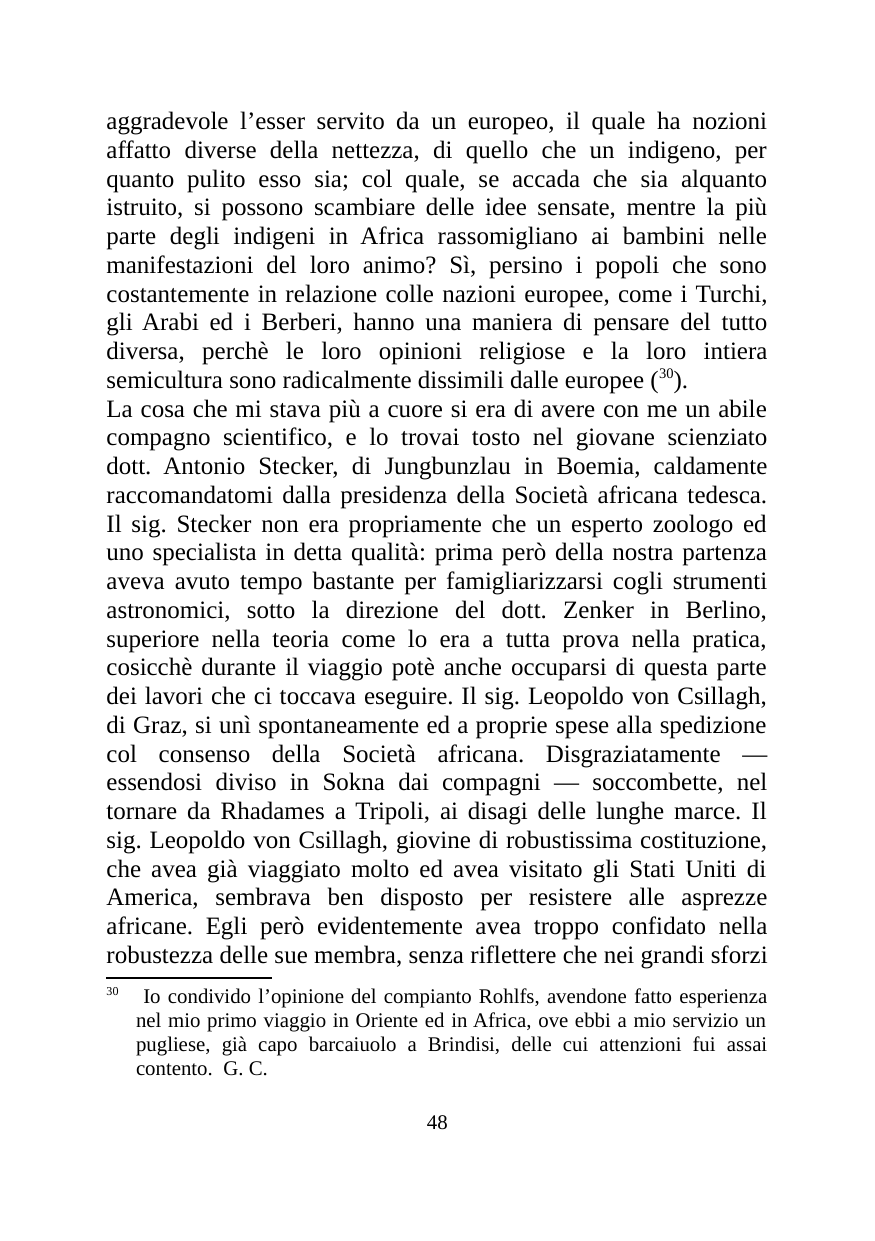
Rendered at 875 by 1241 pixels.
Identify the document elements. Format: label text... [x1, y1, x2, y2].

text La cosa che mi stava più a cuore si era di avere con me un abile compagno scientifico, e lo trovai tosto nel giovane scienziato dott. Antonio Stecker, di Jungbunzlau in Boemia, caldamente raccomandatomi dalla presidenza della Società africana tedesca. Il sig. Stecker non era propriamente che un esperto zoologo ed uno specialista in detta qualità: prima però della nostra partenza aveva avuto tempo bastante per famigliarizzarsi cogli strumenti astronomici, sotto la direzione del dott. Zenker in Berlino, superiore nella teoria come lo era a tutta prova nella pratica, cosicchè durante il viaggio potè anche occuparsi di questa parte dei lavori che ci toccava eseguire. Il sig. Leopoldo von Csillagh, di Graz, si unì spontaneamente ed a proprie spese alla spedizione col consenso della Società africana. Disgraziatamente — essendosi diviso in Sokna dai compagni — soccombette, nel tornare da Rhadames a Tripoli, ai disagi delle lunghe marce. Il sig. Leopoldo von Csillagh, giovine di robustissima costituzione, che avea già viaggiato molto ed avea visitato gli Stati Uniti di America, sembrava ben disposto per resistere alle asprezze africane. Egli però evidentemente avea troppo confidato nella robustezza delle sue membra, senza riflettere che nei grandi sforzi [106, 394, 768, 969]
text aggradevole l’esser servito da un europeo, il quale ha nozioni affatto diverse della nettezza, di quello che un indigeno, per quanto pulito esso sia; col quale, se accada che sia alquanto istruito, si possono scambiare delle idee sensate, mentre la più parte degli indigeni in Africa rassomigliano ai bambini nelle manifestazioni del loro animo? Sì, persino i popoli che sono costantemente in relazione colle nazioni europee, come i Turchi, gli Arabi ed i Berberi, hanno una maniera di pensare del tutto diversa, perchè le loro opinioni religiose e la loro intiera semicultura sono radicalmente dissimili dalle europee (). [106, 106, 768, 394]
text Io condivido l’opinione del compianto Rohlfs, avendone fatto esperienza nel mio primo viaggio in Oriente ed in Africa, ove ebbi a mio servizio un pugliese, già capo barcaiuolo a Brindisi, delle cui attenzioni fui assai contento. G. C. [106, 984, 768, 1080]
